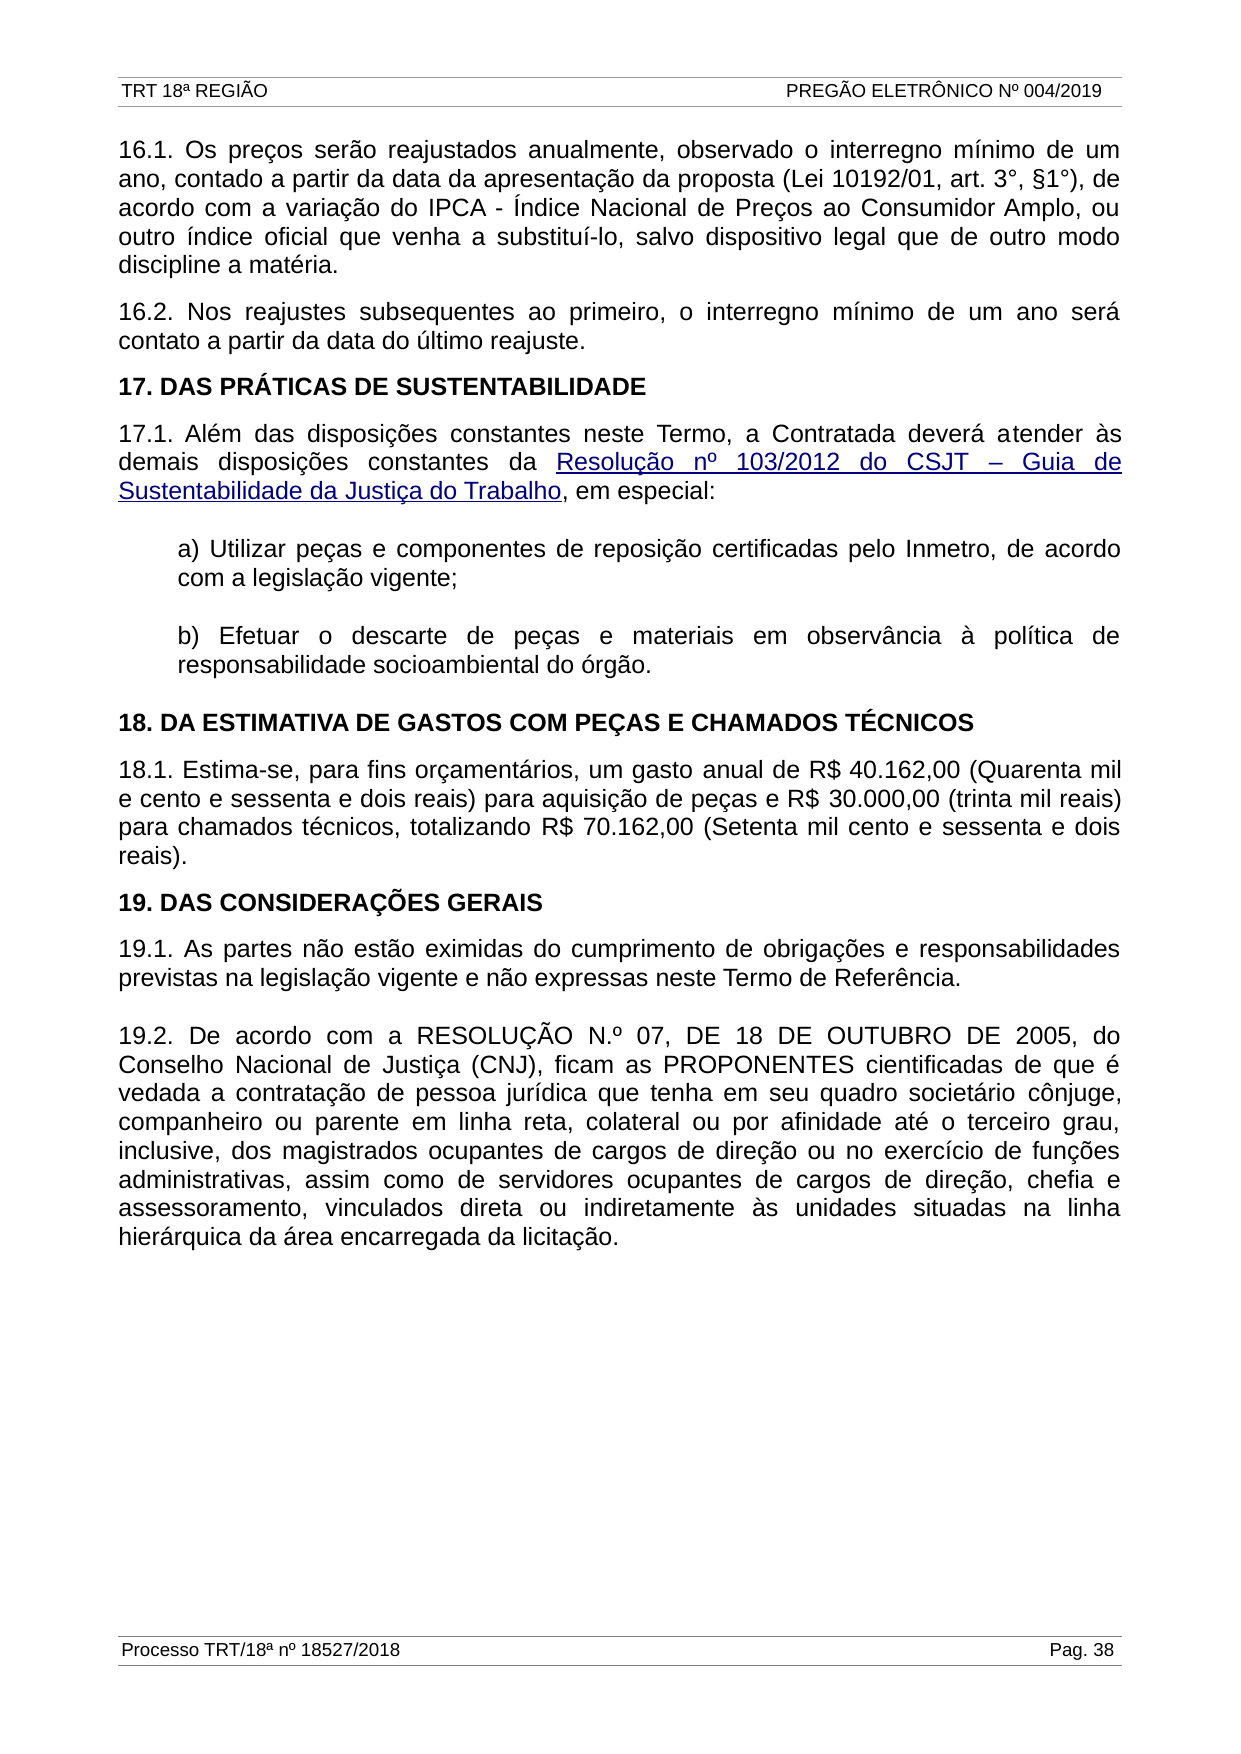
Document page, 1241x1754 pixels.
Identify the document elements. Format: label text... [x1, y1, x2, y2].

text 17. DAS PRÁTICAS DE SUSTENTABILIDADE [118, 372, 1122, 401]
text 19.2. De acordo com a RESOLUÇÃO N.º 07, DE 18 DE OUTUBRO DE 2005, do Conselho Nacional de Justiça (CNJ), ficam as PROPONENTES cientificadas de que é vedada a contratação de pessoa jurídica que tenha em seu quadro societário cônjuge, companheiro ou parente em linha reta, colateral ou por afinidade até o terceiro grau, inclusive, dos magistrados ocupantes de cargos de direção ou no exercício de funções administrativas, assim como de servidores ocupantes de cargos de direção, chefia e assessoramento, vinculados direta ou indiretamente às unidades situadas na linha hierárquica da área encarregada da licitação. [118, 1021, 1122, 1251]
text 18.1. Estima-se, para fins orçamentários, um gasto anual de R$ 40.162,00 (Quarenta mil e cento e sessenta e dois reais) para aquisição de peças e R$ 30.000,00 (trinta mil reais) para chamados técnicos, totalizando R$ 70.162,00 (Setenta mil cento e sessenta e dois reais). [118, 755, 1122, 870]
text 17.1. Além das disposições constantes neste Termo, a Contratada deverá atender às demais disposições constantes da Resolução nº 103/2012 do CSJT – Guia de Sustentabilidade da Justiça do Trabalho, em especial: [118, 419, 1122, 505]
text 16.2. Nos reajustes subsequentes ao primeiro, o interregno mínimo de um ano será contato a partir da data do último reajuste. [118, 297, 1122, 354]
text a) Utilizar peças e componentes de reposição certificadas pelo Inmetro, de acordo com a legislação vigente; [177, 534, 1122, 592]
text b) Efetuar o descarte de peças e materiais em observância à política de responsabilidade socioambiental do órgão. [177, 621, 1122, 679]
text 19.1. As partes não estão eximidas do cumprimento de obrigações e responsabilidades previstas na legislação vigente e não expressas neste Termo de Referência. [118, 934, 1122, 991]
text 19. DAS CONSIDERAÇÕES GERAIS [118, 887, 1122, 916]
text 18. DA ESTIMATIVA DE GASTOS COM PEÇAS E CHAMADOS TÉCNICOS [118, 708, 1122, 737]
text 16.1. Os preços serão reajustados anualmente, observado o interregno mínimo de um ano, contado a partir da data da apresentação da proposta (Lei 10192/01, art. 3°, §1°), de acordo com a variação do IPCA - Índice Nacional de Preços ao Consumidor Amplo, ou outro índice oficial que venha a substituí-lo, salvo dispositivo legal que de outro modo discipline a matéria. [118, 136, 1122, 279]
